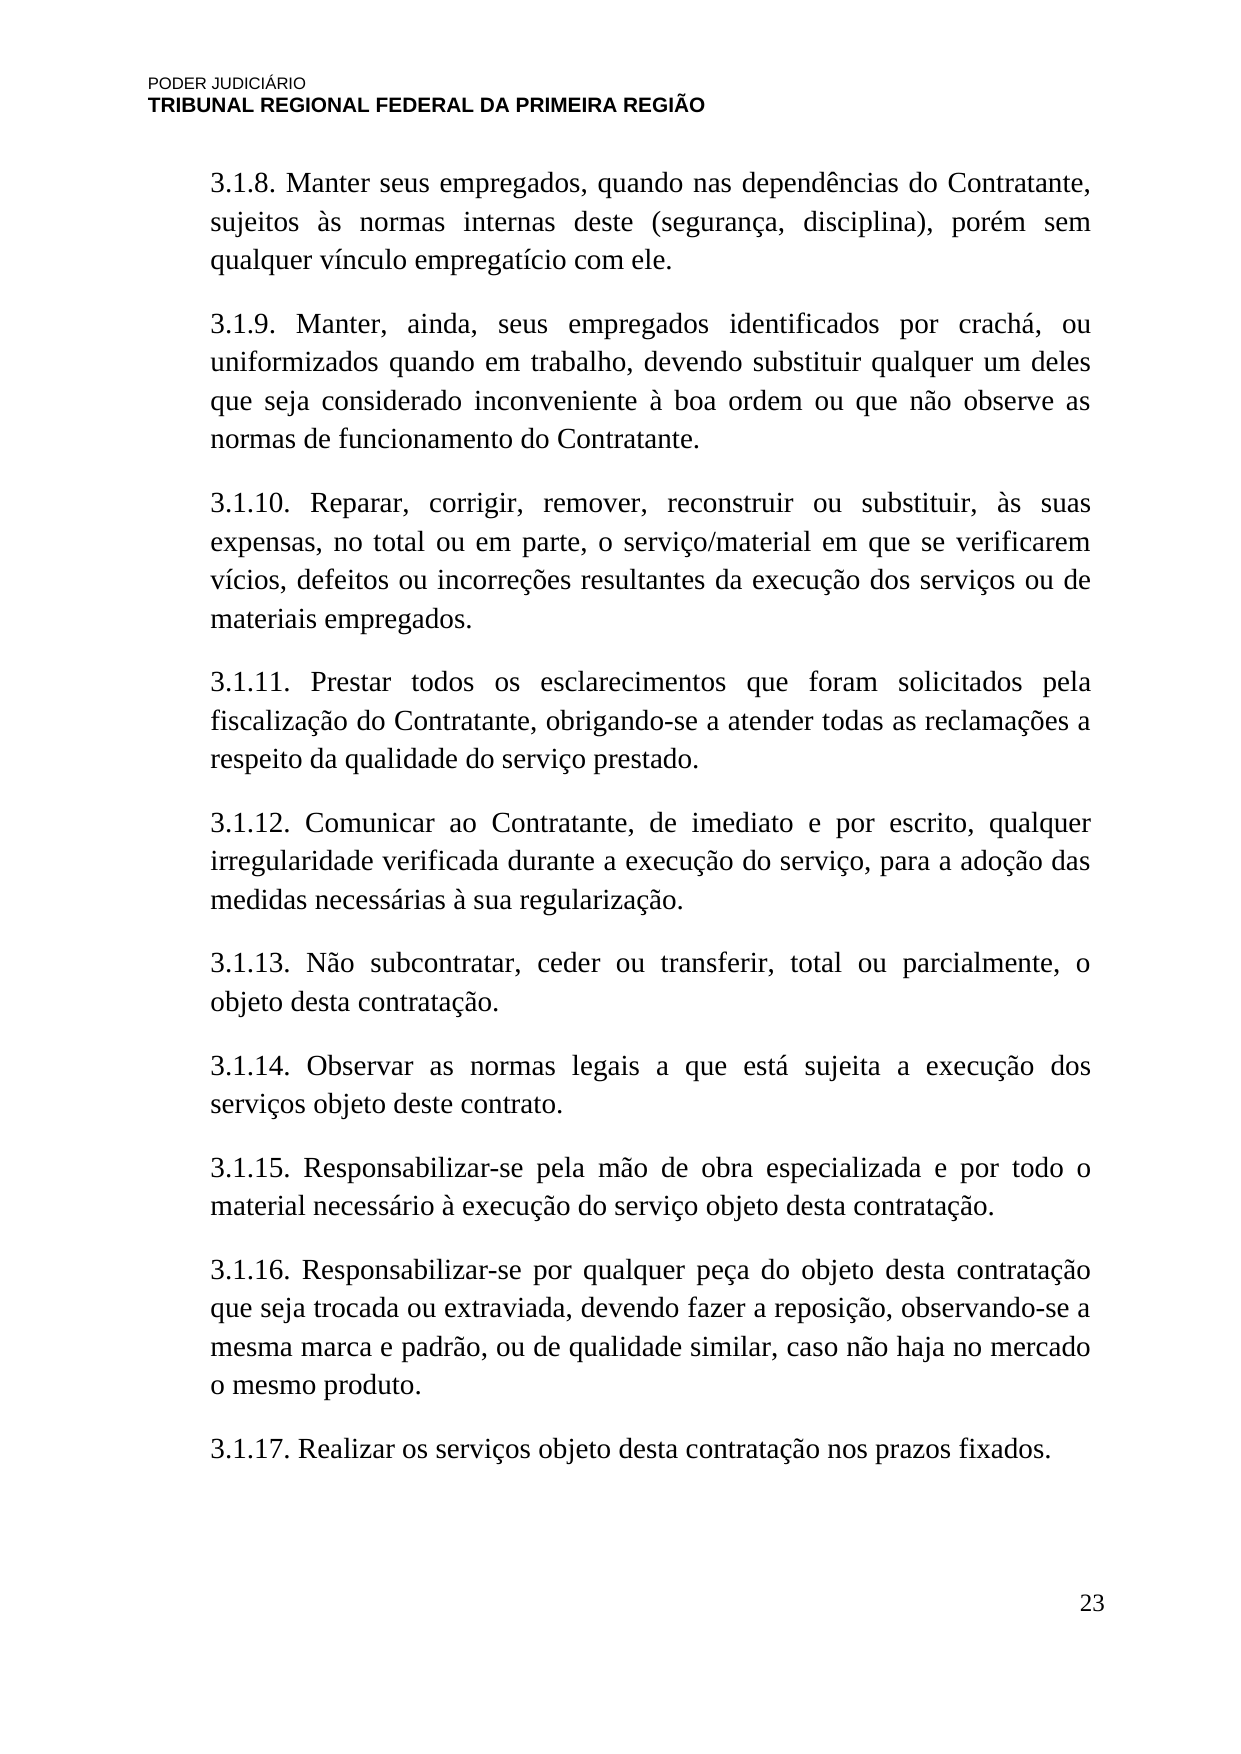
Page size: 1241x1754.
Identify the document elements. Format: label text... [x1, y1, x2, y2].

text 3.1.16. Responsabilizar-se por qualquer peça do objeto desta contratação que seja trocada ou extraviada, devendo fazer a reposição, observando-se a mesma marca e padrão, ou de qualidade similar, caso não haja no mercado o mesmo produto. [210, 1252, 1092, 1401]
text 3.1.11. Prestar todos os esclarecimentos que foram solicitados pela fiscalização do Contratante, obrigando-se a atender todas as reclamações a respeito da qualidade do serviço prestado. [210, 664, 1092, 775]
text 3.1.8. Manter seus empregados, quando nas dependências do Contratante, sujeitos às normas internas deste (segurança, disciplina), porém sem qualquer vínculo empregatício com ele. [210, 165, 1092, 276]
text 3.1.15. Responsabilizar-se pela mão de obra especializada e por todo o material necessário à execução do serviço objeto desta contratação. [210, 1150, 1092, 1222]
text 3.1.9. Manter, ainda, seus empregados identificados por crachá, ou uniformizados quando em trabalho, devendo substituir qualquer um deles que seja considerado inconveniente à boa ordem ou que não observe as normas de funcionamento do Contratante. [210, 306, 1092, 455]
text 3.1.17. Realizar os serviços objeto desta contratação nos prazos fixados. [210, 1431, 1092, 1464]
text 3.1.12. Comunicar ao Contratante, de imediato e por escrito, qualquer irregularidade verificada durante a execução do serviço, para a adoção das medidas necessárias à sua regularização. [210, 805, 1092, 916]
text 3.1.10. Reparar, corrigir, remover, reconstruir ou substituir, às suas expensas, no total ou em parte, o serviço/material em que se verificarem vícios, defeitos ou incorreções resultantes da execução dos serviços ou de materiais empregados. [210, 485, 1092, 634]
text 3.1.13. Não subcontratar, ceder ou transferir, total ou parcialmente, o objeto desta contratação. [210, 946, 1092, 1018]
text 3.1.14. Observar as normas legais a que está sujeita a execução dos serviços objeto deste contrato. [210, 1048, 1092, 1120]
